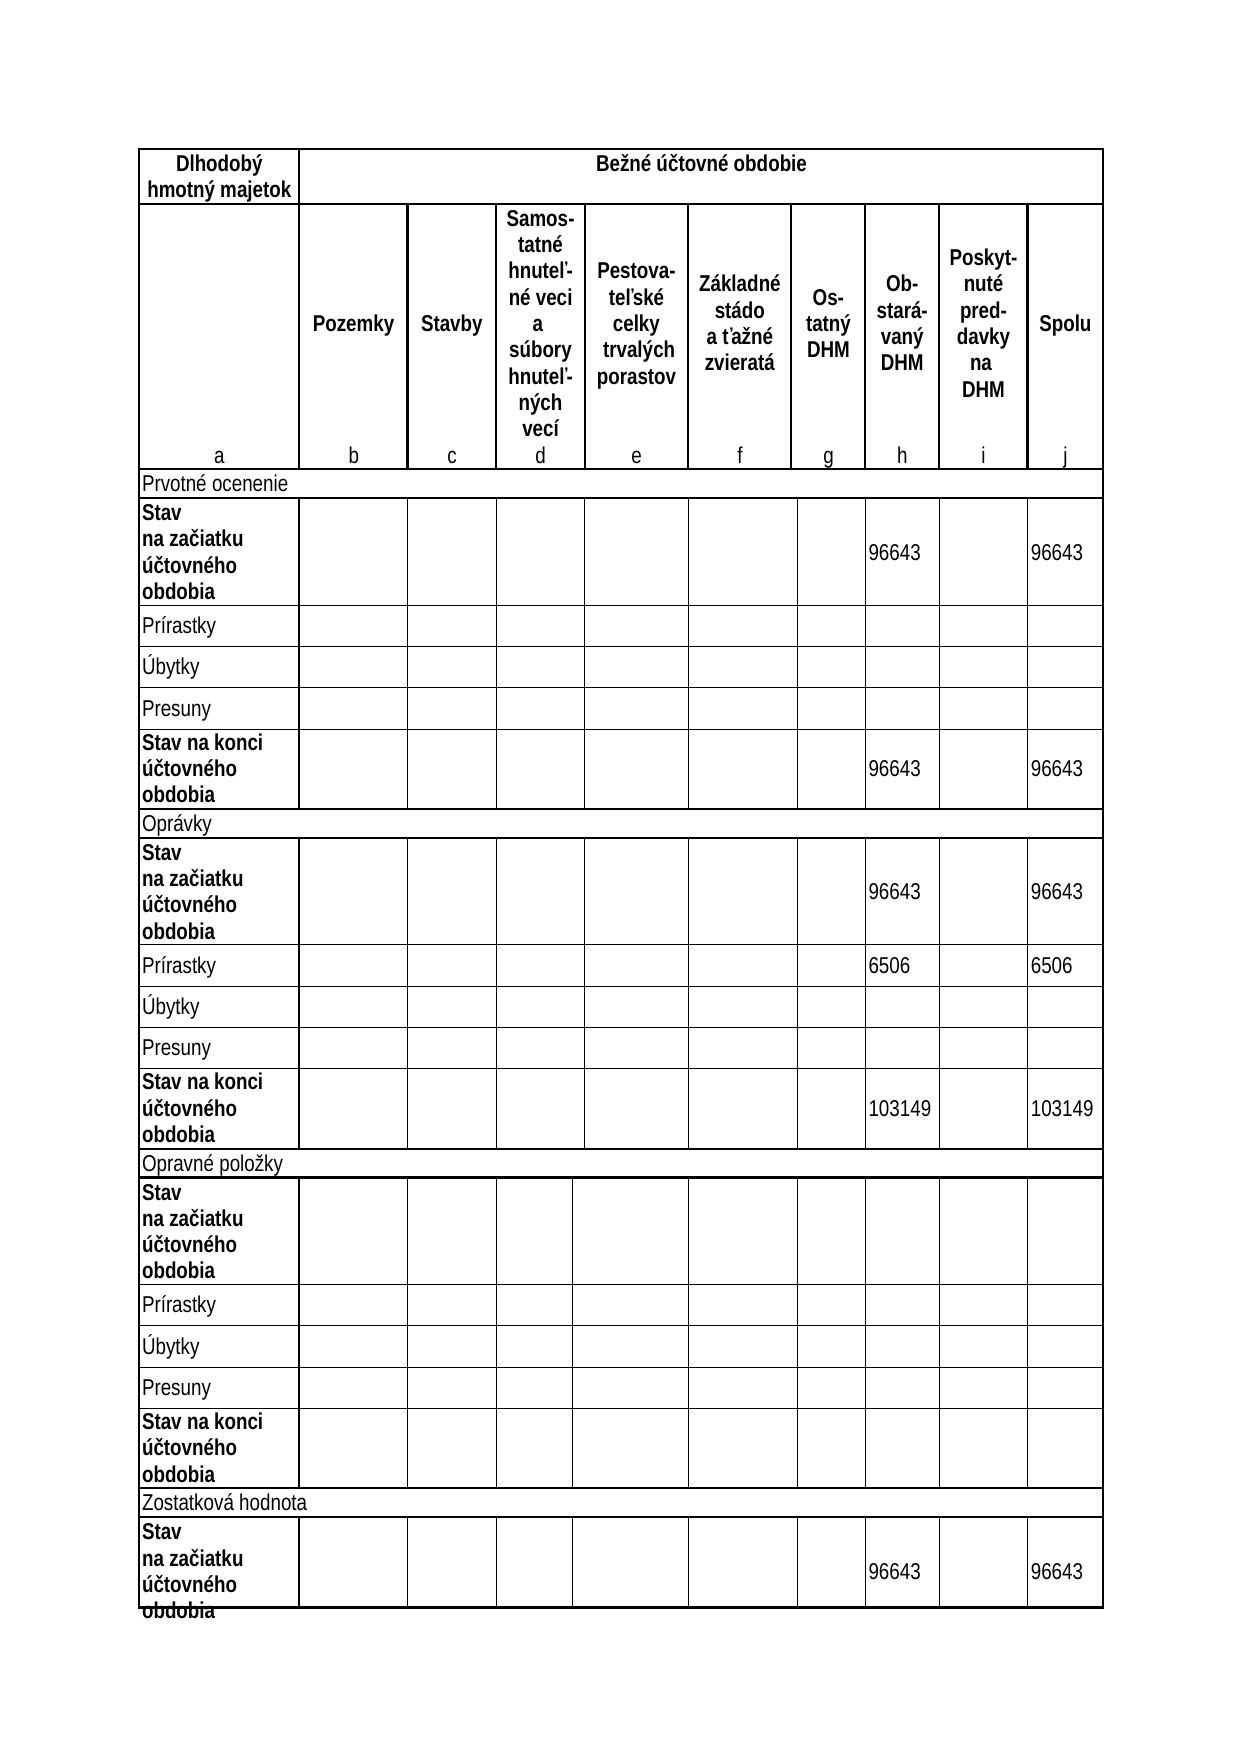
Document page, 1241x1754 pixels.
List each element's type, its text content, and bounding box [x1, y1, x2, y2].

table_cell [940, 688, 1027, 728]
table_cell [497, 1285, 572, 1325]
table_cell [1028, 688, 1102, 728]
table_cell [866, 1409, 939, 1487]
table_cell Prírastky [140, 1285, 298, 1325]
table_cell [866, 1285, 939, 1325]
table_cell [497, 1028, 584, 1068]
table_cell [866, 688, 939, 728]
table_cell [497, 730, 584, 808]
table_cell [798, 1409, 865, 1487]
table_cell [689, 499, 797, 604]
table_cell Presuny [140, 1368, 298, 1408]
table_cell [798, 1069, 865, 1147]
table_cell [300, 647, 407, 687]
table_cell Zostatková hodnota [140, 1489, 1102, 1516]
table_cell Presuny [140, 688, 298, 728]
table_cell 96643 [1028, 839, 1102, 944]
table_cell [408, 839, 496, 944]
table_cell 103149 [866, 1069, 939, 1147]
table_cell [585, 688, 688, 728]
table_cell [497, 606, 584, 646]
table_cell [573, 1179, 688, 1284]
table_cell d [497, 442, 584, 468]
table_cell [1028, 1326, 1102, 1367]
table_cell f [689, 442, 790, 468]
table_cell [940, 1069, 1027, 1147]
table_cell [408, 987, 496, 1027]
table_cell [940, 1326, 1027, 1367]
table_cell [585, 987, 688, 1027]
table_cell [300, 1285, 407, 1325]
table_cell [940, 1518, 1027, 1606]
table_cell [408, 1368, 496, 1408]
table_cell [689, 1179, 797, 1284]
table_cell Stav na začiatku účtovného obdobia [140, 1179, 298, 1284]
table_cell [798, 1179, 865, 1284]
table_cell [866, 1028, 939, 1068]
table_cell [798, 688, 865, 728]
table_cell [689, 1285, 797, 1325]
table_cell [940, 647, 1027, 687]
table_cell [497, 1326, 572, 1367]
table_cell g [792, 442, 864, 468]
table_cell [408, 730, 496, 808]
table_cell 103149 [1028, 1069, 1102, 1147]
table_cell [585, 499, 688, 604]
table_header Dlhodobý hmotný majetok [140, 150, 298, 202]
table_cell [300, 499, 407, 604]
table_cell [408, 688, 496, 728]
table_cell b [300, 442, 406, 468]
table_cell [408, 1409, 496, 1487]
table_cell 96643 [866, 1518, 939, 1606]
table_cell [940, 945, 1027, 986]
table_cell Poskyt-nuté pred-davky na DHM [940, 205, 1026, 442]
table_cell [300, 1518, 407, 1606]
table_cell [497, 945, 584, 986]
table_cell [497, 1409, 572, 1487]
table_cell [497, 987, 584, 1027]
table_cell [1028, 606, 1102, 646]
table_cell [408, 1326, 496, 1367]
table_cell [940, 606, 1027, 646]
table_cell [585, 606, 688, 646]
table_cell j [1029, 442, 1102, 468]
table_cell [585, 945, 688, 986]
table_cell [300, 839, 407, 944]
table_cell Pestova-teľské celky trvalých porastov [586, 205, 687, 442]
table_cell [497, 647, 584, 687]
table_cell [798, 1028, 865, 1068]
table_cell [940, 1368, 1027, 1408]
table_cell [408, 499, 496, 604]
table_cell 96643 [1028, 730, 1102, 808]
table_cell [798, 1518, 865, 1606]
table_cell [300, 1028, 407, 1068]
table_cell [798, 730, 865, 808]
table_cell [408, 945, 496, 986]
table_cell a [140, 442, 298, 468]
table_cell [300, 688, 407, 728]
table_cell [689, 839, 797, 944]
table_cell [689, 688, 797, 728]
table_cell [689, 1518, 797, 1606]
table_cell [689, 1326, 797, 1367]
table_cell [573, 1518, 688, 1606]
table_cell [1028, 647, 1102, 687]
table_cell Pozemky [300, 205, 406, 442]
table_cell Os-tatný DHM [792, 205, 864, 442]
table_cell [408, 1069, 496, 1147]
table_cell Stav na začiatku účtovného obdobia [140, 839, 298, 944]
table_cell [497, 1179, 572, 1284]
table_cell [798, 499, 865, 604]
table_cell Presuny [140, 1028, 298, 1068]
table_cell [300, 945, 407, 986]
table_cell [140, 205, 298, 442]
table_cell [940, 499, 1027, 604]
table_cell [300, 730, 407, 808]
table_cell 96643 [1028, 1518, 1102, 1606]
table_cell [866, 1368, 939, 1408]
table_cell [300, 1326, 407, 1367]
table_cell Opravné položky [140, 1150, 1102, 1176]
table_cell Prírastky [140, 945, 298, 986]
table_cell 96643 [866, 499, 939, 604]
table_cell [1028, 1368, 1102, 1408]
table_cell [573, 1368, 688, 1408]
table_cell [866, 1179, 939, 1284]
table_cell [408, 1179, 496, 1284]
table_cell [573, 1285, 688, 1325]
table_cell [585, 839, 688, 944]
table_cell [940, 1409, 1027, 1487]
table_cell [1028, 1409, 1102, 1487]
table_cell [689, 1028, 797, 1068]
table_cell Ob-stará-vaný DHM [866, 205, 938, 442]
table_cell [940, 730, 1027, 808]
table_cell [689, 1368, 797, 1408]
table_cell [573, 1326, 688, 1367]
table_cell [940, 1285, 1027, 1325]
table_cell e [586, 442, 687, 468]
table_cell [689, 945, 797, 986]
table_cell [300, 1409, 407, 1487]
table_cell [798, 839, 865, 944]
table_cell [689, 730, 797, 808]
table_cell Úbytky [140, 987, 298, 1027]
table_cell [497, 1069, 584, 1147]
table_cell Spolu [1029, 205, 1102, 442]
table_cell Stav na konci účtovného obdobia [140, 730, 298, 808]
table_cell [689, 606, 797, 646]
table_cell [585, 730, 688, 808]
table_cell [1028, 1028, 1102, 1068]
table_cell Stav na začiatku účtovného obdobia [140, 499, 298, 604]
table_cell [689, 987, 797, 1027]
table_cell Základné stádo a ťažné zvieratá [689, 205, 790, 442]
table_cell [497, 688, 584, 728]
table_cell [300, 1179, 407, 1284]
table_cell [497, 1368, 572, 1408]
table_cell [866, 606, 939, 646]
table_cell [940, 1028, 1027, 1068]
table_cell [497, 1518, 572, 1606]
table_cell [940, 1179, 1027, 1284]
table_cell [300, 987, 407, 1027]
table_cell [1028, 987, 1102, 1027]
table_cell Stavby [409, 205, 495, 442]
table_cell [798, 1285, 865, 1325]
table_cell [497, 499, 584, 604]
table_cell [866, 647, 939, 687]
table_cell [408, 1285, 496, 1325]
table_cell [408, 606, 496, 646]
table_cell 96643 [866, 730, 939, 808]
table_cell [1028, 1285, 1102, 1325]
table_cell [798, 945, 865, 986]
table_cell [689, 647, 797, 687]
table_cell Oprávky [140, 810, 1102, 837]
table_cell c [409, 442, 495, 468]
table_cell h [866, 442, 938, 468]
table_cell Stav na konci účtovného obdobia [140, 1069, 298, 1147]
table_cell [866, 987, 939, 1027]
table_cell Úbytky [140, 647, 298, 687]
table_cell [573, 1409, 688, 1487]
table_cell Prírastky [140, 606, 298, 646]
table_cell Samos-tatné hnuteľ-né veci a súbory hnuteľ-ných vecí [497, 205, 584, 442]
table_cell [798, 606, 865, 646]
table_cell [585, 647, 688, 687]
table_cell 6506 [1028, 945, 1102, 986]
table_cell Úbytky [140, 1326, 298, 1367]
table_cell i [940, 442, 1026, 468]
table_cell Prvotné ocenenie [140, 470, 1102, 497]
table_cell [408, 1518, 496, 1606]
table_cell [689, 1409, 797, 1487]
table_cell [1028, 1179, 1102, 1284]
table_cell [408, 647, 496, 687]
table_cell 6506 [866, 945, 939, 986]
table_cell [866, 1326, 939, 1367]
table_cell Stav na začiatku účtovného obdobia [140, 1518, 298, 1606]
table_cell 96643 [866, 839, 939, 944]
table_cell [689, 1069, 797, 1147]
table_header Bežné účtovné obdobie [300, 150, 1102, 202]
table_cell [798, 1368, 865, 1408]
table_cell [798, 1326, 865, 1367]
table_cell Stav na konci účtovného obdobia [140, 1409, 298, 1487]
table_cell [798, 987, 865, 1027]
table_cell [798, 647, 865, 687]
table_cell [300, 1368, 407, 1408]
table_cell [940, 987, 1027, 1027]
table_cell [300, 1069, 407, 1147]
table_cell [497, 839, 584, 944]
table_cell 96643 [1028, 499, 1102, 604]
table_cell [940, 839, 1027, 944]
table_cell [585, 1069, 688, 1147]
table_cell [300, 606, 407, 646]
table_cell [408, 1028, 496, 1068]
table_cell [585, 1028, 688, 1068]
